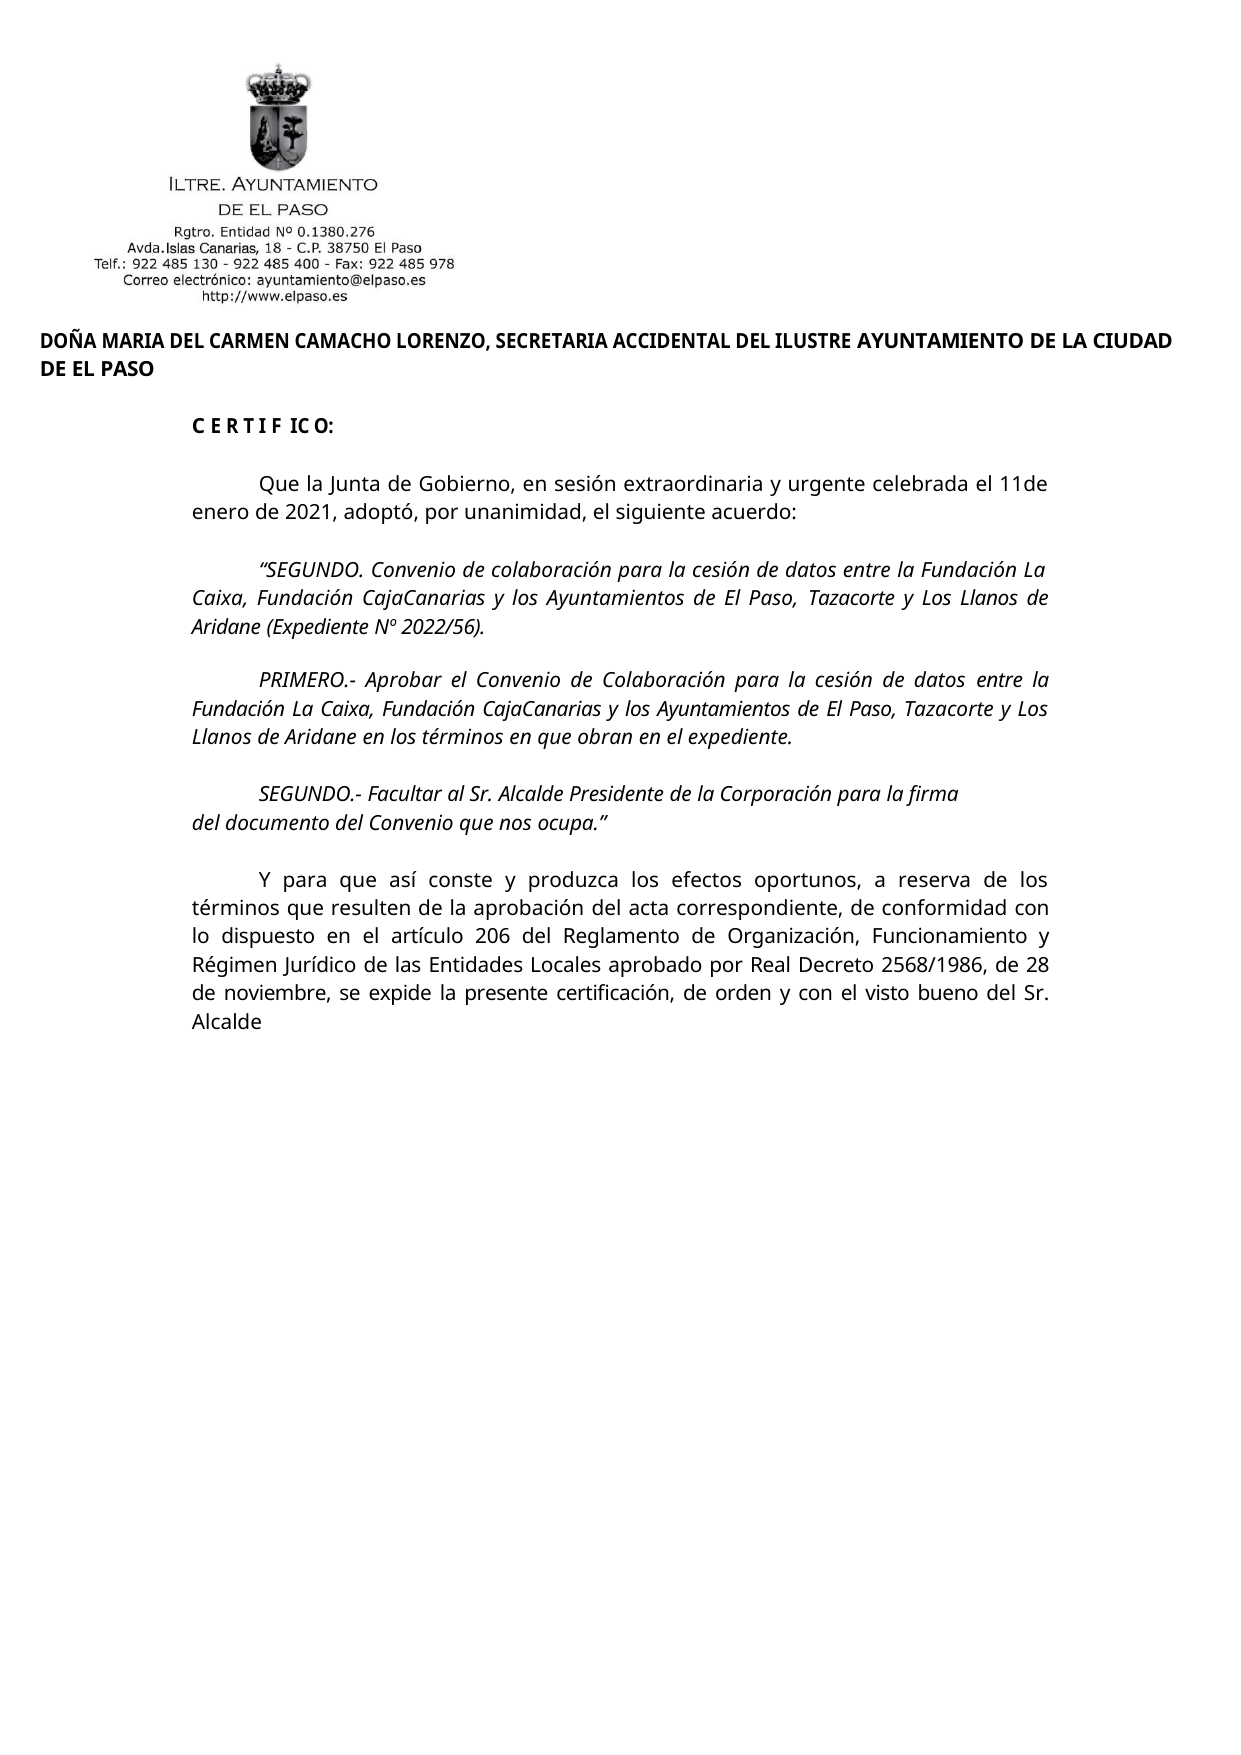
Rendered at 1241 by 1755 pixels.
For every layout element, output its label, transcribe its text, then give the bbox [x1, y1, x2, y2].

text DOÑA MARIA DEL CARMEN CAMACHO LORENZO, SECRETARIA ACCIDENTAL DEL ILUSTRE AYUNTAMIENTO DE LA CIUDAD DE EL PASO [39, 326, 1201, 383]
text del documento del Convenio que nos ocupa.” [192, 808, 1201, 836]
text “SEGUNDO. Convenio de colaboración para la cesión de datos entre la Fundación La Caixa, Fundación CajaCanarias y los Ayuntamientos de El Paso, Tazacorte y Los Llanos de Aridane (Expediente Nº 2022/56). [192, 555, 1049, 640]
text Y para que así conste y produzca los efectos oportunos, a reserva de los términos que resulten de la aprobación del acta correspondiente, de conformidad con lo dispuesto en el artículo 206 del Reglamento de Organización, Funcionamiento y Régimen Jurídico de las Entidades Locales aprobado por Real Decreto 2568/1986, de 28 de noviembre, se expide la presente certificación, de orden y con el visto bueno del Sr. Alcalde [192, 865, 1050, 1035]
text C E R T I F IC O: [192, 412, 1201, 440]
text Que la Junta de Gobierno, en sesión extraordinaria y urgente celebrada el 11de enero de 2021, adoptó, por unanimidad, el siguiente acuerdo: [192, 469, 1049, 526]
text SEGUNDO.- Facultar al Sr. Alcalde Presidente de la Corporación para la firma [258, 779, 1201, 807]
text PRIMERO.- Aprobar el Convenio de Colaboración para la cesión de datos entre la Fundación La Caixa, Fundación CajaCanarias y los Ayuntamientos de El Paso, Tazacorte y Los Llanos de Aridane en los términos en que obran en el expediente. [192, 665, 1049, 751]
